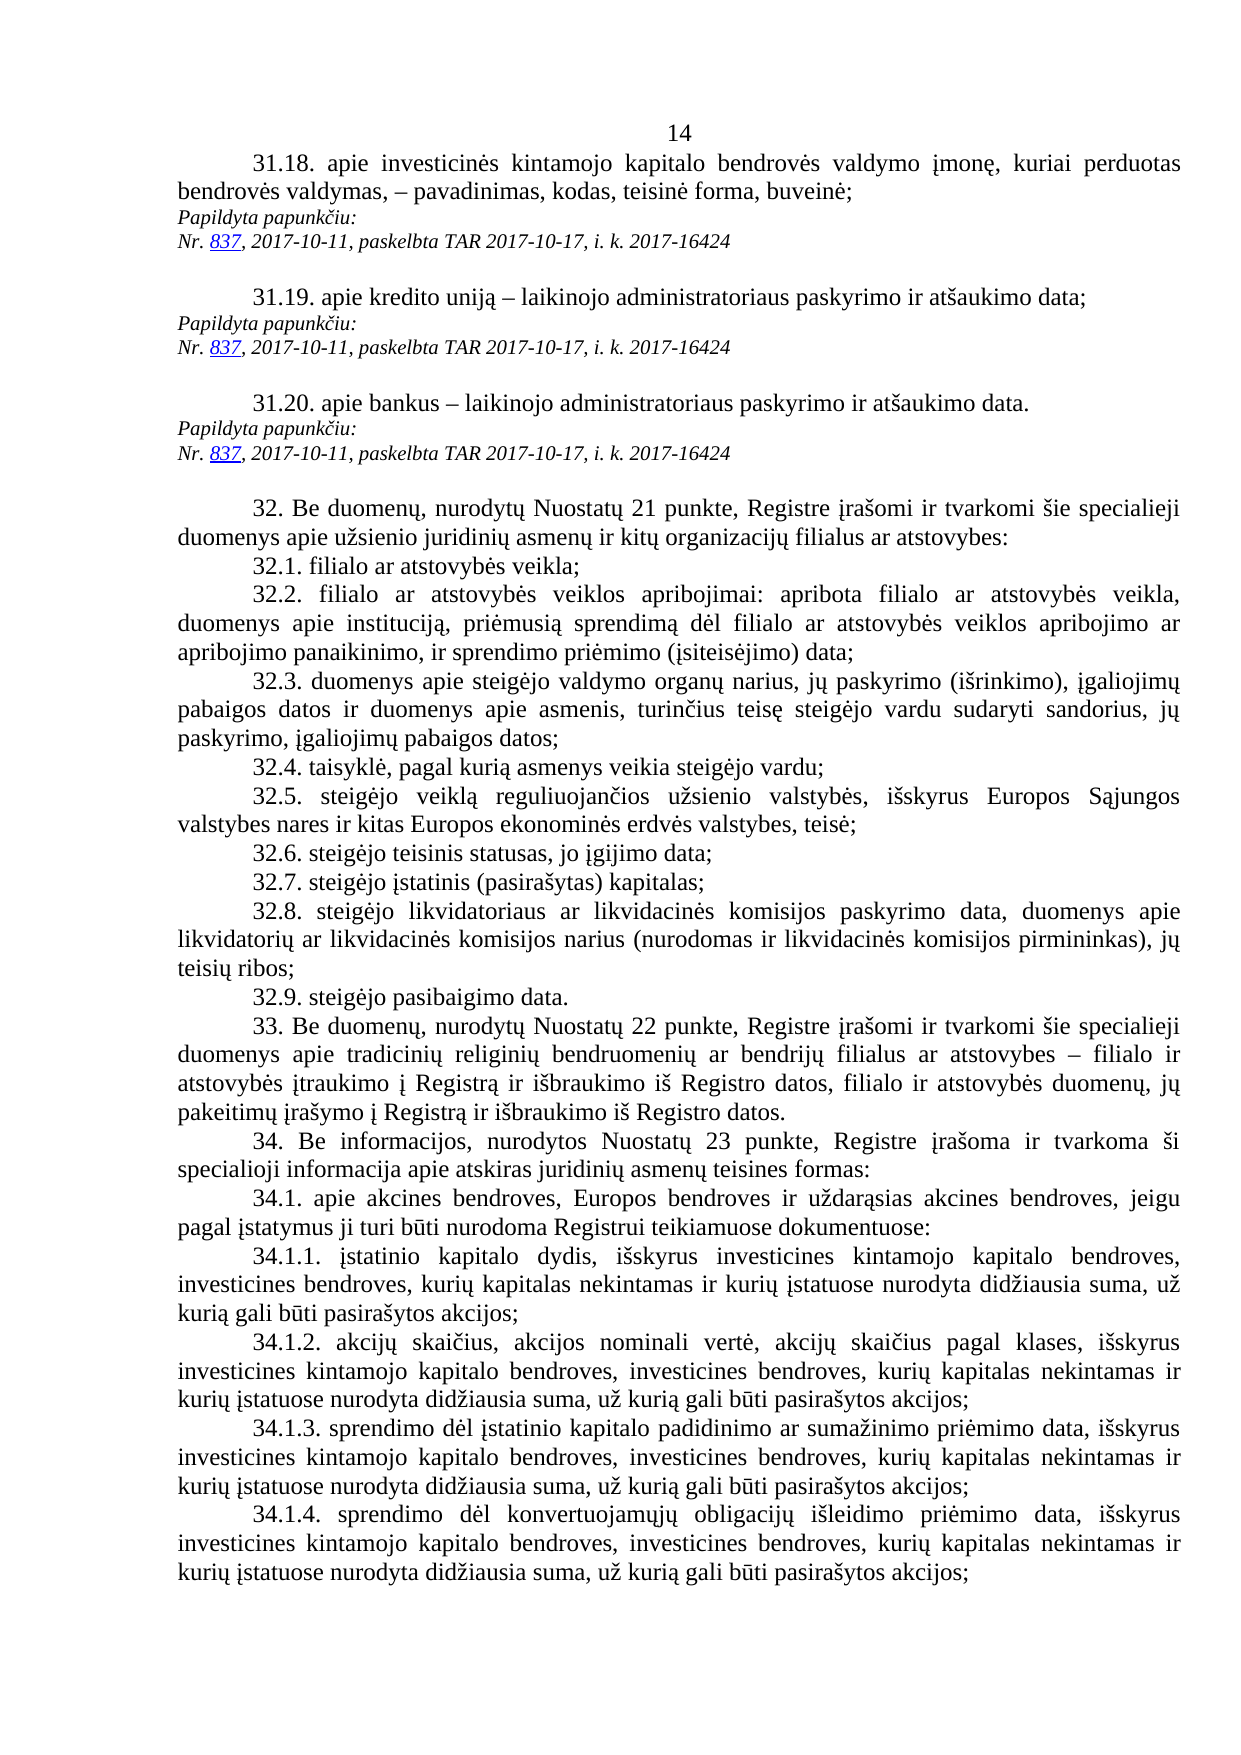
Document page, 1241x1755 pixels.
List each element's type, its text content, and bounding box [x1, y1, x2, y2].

text Papildyta papunkčiu: [177, 311, 1181, 335]
text 31.20. apie bankus – laikinojo administratoriaus paskyrimo ir atšaukimo data. [177, 388, 1181, 416]
text Nr. 837, 2017-10-11, paskelbta TAR 2017-10-17, i. k. 2017-16424 [177, 229, 1181, 253]
text 31.18. apie investicinės kintamojo kapitalo bendrovės valdymo įmonę, kuriai perduotas bendrovės valdymas, – pavadinimas, kodas, teisinė forma, buveinė; [177, 148, 1181, 205]
text 34.1.2. akcijų skaičius, akcijos nominali vertė, akcijų skaičius pagal klases, išskyrus investicines kintamojo kapitalo bendroves, investicines bendroves, kurių kapitalas nekintamas ir kurių įstatuose nurodyta didžiausia suma, už kurią gali būti pasirašytos akcijos; [177, 1327, 1181, 1413]
text Papildyta papunkčiu: [177, 205, 1181, 229]
text Nr. 837, 2017-10-11, paskelbta TAR 2017-10-17, i. k. 2017-16424 [177, 440, 1181, 464]
text 32. Be duomenų, nurodytų Nuostatų 21 punkte, Registre įrašomi ir tvarkomi šie specialieji duomenys apie užsienio juridinių asmenų ir kitų organizacijų filialus ar atstovybes: [177, 493, 1181, 551]
text Papildyta papunkčiu: [177, 416, 1181, 440]
text 34.1.3. sprendimo dėl įstatinio kapitalo padidinimo ar sumažinimo priėmimo data, išskyrus investicines kintamojo kapitalo bendroves, investicines bendroves, kurių kapitalas nekintamas ir kurių įstatuose nurodyta didžiausia suma, už kurią gali būti pasirašytos akcijos; [177, 1413, 1181, 1499]
text 34.1.4. sprendimo dėl konvertuojamųjų obligacijų išleidimo priėmimo data, išskyrus investicines kintamojo kapitalo bendroves, investicines bendroves, kurių kapitalas nekintamas ir kurių įstatuose nurodyta didžiausia suma, už kurią gali būti pasirašytos akcijos; [177, 1499, 1181, 1586]
text Nr. 837, 2017-10-11, paskelbta TAR 2017-10-17, i. k. 2017-16424 [177, 335, 1181, 359]
text 31.19. apie kredito uniją – laikinojo administratoriaus paskyrimo ir atšaukimo data; [177, 282, 1181, 311]
text 32.8. steigėjo likvidatoriaus ar likvidacinės komisijos paskyrimo data, duomenys apie likvidatorių ar likvidacinės komisijos narius (nurodomas ir likvidacinės komisijos pirmininkas), jų teisių ribos; [177, 896, 1181, 982]
text 32.4. taisyklė, pagal kurią asmenys veikia steigėjo vardu; [177, 752, 1181, 781]
text 34.1. apie akcines bendroves, Europos bendroves ir uždarąsias akcines bendroves, jeigu pagal įstatymus ji turi būti nurodoma Registrui teikiamuose dokumentuose: [177, 1183, 1181, 1241]
text 33. Be duomenų, nurodytų Nuostatų 22 punkte, Registre įrašomi ir tvarkomi šie specialieji duomenys apie tradicinių religinių bendruomenių ar bendrijų filialus ar atstovybes – filialo ir atstovybės įtraukimo į Registrą ir išbraukimo iš Registro datos, filialo ir atstovybės duomenų, jų pakeitimų įrašymo į Registrą ir išbraukimo iš Registro datos. [177, 1011, 1181, 1126]
text 32.7. steigėjo įstatinis (pasirašytas) kapitalas; [177, 867, 1181, 896]
text 32.3. duomenys apie steigėjo valdymo organų narius, jų paskyrimo (išrinkimo), įgaliojimų pabaigos datos ir duomenys apie asmenis, turinčius teisę steigėjo vardu sudaryti sandorius, jų paskyrimo, įgaliojimų pabaigos datos; [177, 666, 1181, 752]
text 32.2. filialo ar atstovybės veiklos apribojimai: apribota filialo ar atstovybės veikla, duomenys apie instituciją, priėmusią sprendimą dėl filialo ar atstovybės veiklos apribojimo ar apribojimo panaikinimo, ir sprendimo priėmimo (įsiteisėjimo) data; [177, 579, 1181, 666]
text 34.1.1. įstatinio kapitalo dydis, išskyrus investicines kintamojo kapitalo bendroves, investicines bendroves, kurių kapitalas nekintamas ir kurių įstatuose nurodyta didžiausia suma, už kurią gali būti pasirašytos akcijos; [177, 1241, 1181, 1327]
text 32.1. filialo ar atstovybės veikla; [177, 551, 1181, 579]
text 32.9. steigėjo pasibaigimo data. [177, 982, 1181, 1011]
text 32.6. steigėjo teisinis statusas, jo įgijimo data; [177, 838, 1181, 867]
text 34. Be informacijos, nurodytos Nuostatų 23 punkte, Registre įrašoma ir tvarkoma ši specialioji informacija apie atskiras juridinių asmenų teisines formas: [177, 1126, 1181, 1183]
text 32.5. steigėjo veiklą reguliuojančios užsienio valstybės, išskyrus Europos Sąjungos valstybes nares ir kitas Europos ekonominės erdvės valstybes, teisė; [177, 781, 1181, 838]
